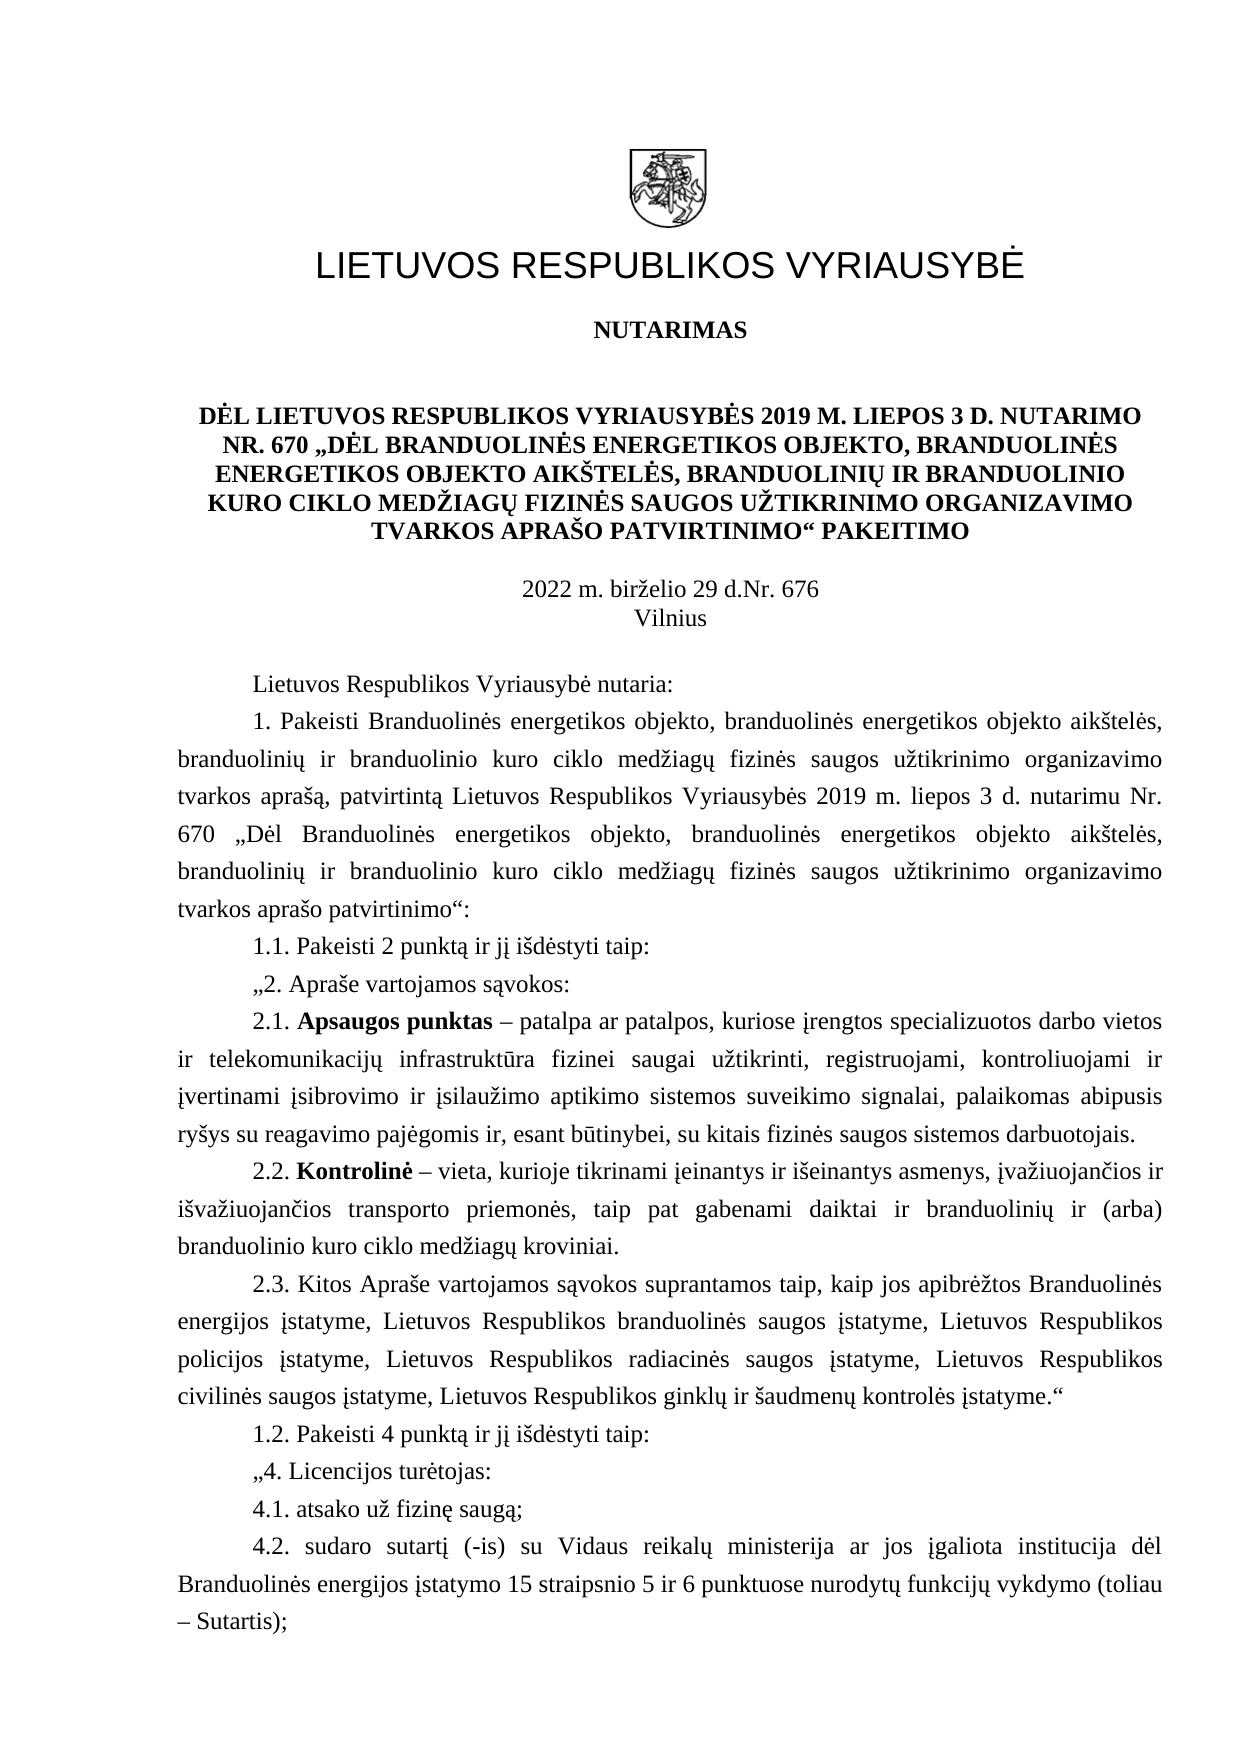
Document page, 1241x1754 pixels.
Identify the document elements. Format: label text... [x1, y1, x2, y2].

text 2022 m. birželio 29 d.Nr. 676 [177, 574, 1163, 603]
text 1.1. Pakeisti 2 punktą ir jį išdėstyti taip: [177, 923, 1163, 960]
text „4. Licencijos turėtojas: [177, 1448, 1163, 1485]
text nutarimas [177, 315, 1163, 344]
text 1.2. Pakeisti 4 punktą ir jį išdėstyti taip: [177, 1410, 1163, 1448]
text 2.1. Apsaugos punktas – patalpa ar patalpos, kuriose įrengtos specializuotos darbo vietos ir telekomunikacijų infrastruktūra fizinei saugai užtikrinti, registruojami, kontroliuojami ir įvertinami įsibrovimo ir įsilaužimo aptikimo sistemos suveikimo signalai, palaikomas abipusis ryšys su reagavimo pajėgomis ir, esant būtinybei, su kitais fizinės saugos sistemos darbuotojais. [177, 998, 1163, 1148]
text 2.3. Kitos Apraše vartojamos sąvokos suprantamos taip, kaip jos apibrėžtos Branduolinės energijos įstatyme, Lietuvos Respublikos branduolinės saugos įstatyme, Lietuvos Respublikos policijos įstatyme, Lietuvos Respublikos radiacinės saugos įstatyme, Lietuvos Respublikos civilinės saugos įstatyme, Lietuvos Respublikos ginklų ir šaudmenų kontrolės įstatyme.“ [177, 1260, 1163, 1410]
subtitle Lietuvos Respublikos Vyriausybė [177, 243, 1163, 286]
text DĖL LIETUVOS RESPUBLIKOS VYRIAUSYBĖS 2019 M. LIEPOS 3 D. NUTARIMO NR. 670 „DĖL BRANDUOLINĖS ENERGETIKOS OBJEKTO, BRANDUOLINĖS ENERGETIKOS OBJEKTO AIKŠTELĖS, BRANDUOLINIŲ IR BRANDUOLINIO KURO CIKLO MEDŽIAGŲ FIZINĖS SAUGOS UŽTIKRINIMO ORGANIZAVIMO TVARKOS APRAŠO PATVIRTINIMO“ PAKEITIMO [177, 401, 1163, 545]
text Lietuvos Respublikos Vyriausybė nutaria: [177, 660, 1163, 698]
text 1. Pakeisti Branduolinės energetikos objekto, branduolinės energetikos objekto aikštelės, branduolinių ir branduolinio kuro ciklo medžiagų fizinės saugos užtikrinimo organizavimo tvarkos aprašą, patvirtintą Lietuvos Respublikos Vyriausybės 2019 m. liepos 3 d. nutarimu Nr. 670 „Dėl Branduolinės energetikos objekto, branduolinės energetikos objekto aikštelės, branduolinių ir branduolinio kuro ciklo medžiagų fizinės saugos užtikrinimo organizavimo tvarkos aprašo patvirtinimo“: [177, 698, 1163, 923]
text 4.2. sudaro sutartį (-is) su Vidaus reikalų ministerija ar jos įgaliota institucija dėl Branduolinės energijos įstatymo 15 straipsnio 5 ir 6 punktuose nurodytų funkcijų vykdymo (toliau – Sutartis); [177, 1523, 1163, 1635]
text 2.2. Kontrolinė – vieta, kurioje tikrinami įeinantys ir išeinantys asmenys, įvažiuojančios ir išvažiuojančios transporto priemonės, taip pat gabenami daiktai ir branduolinių ir (arba) branduolinio kuro ciklo medžiagų kroviniai. [177, 1148, 1163, 1260]
text 4.1. atsako už fizinę saugą; [177, 1485, 1163, 1523]
text „2. Apraše vartojamos sąvokos: [177, 960, 1163, 998]
text Vilnius [177, 603, 1163, 631]
